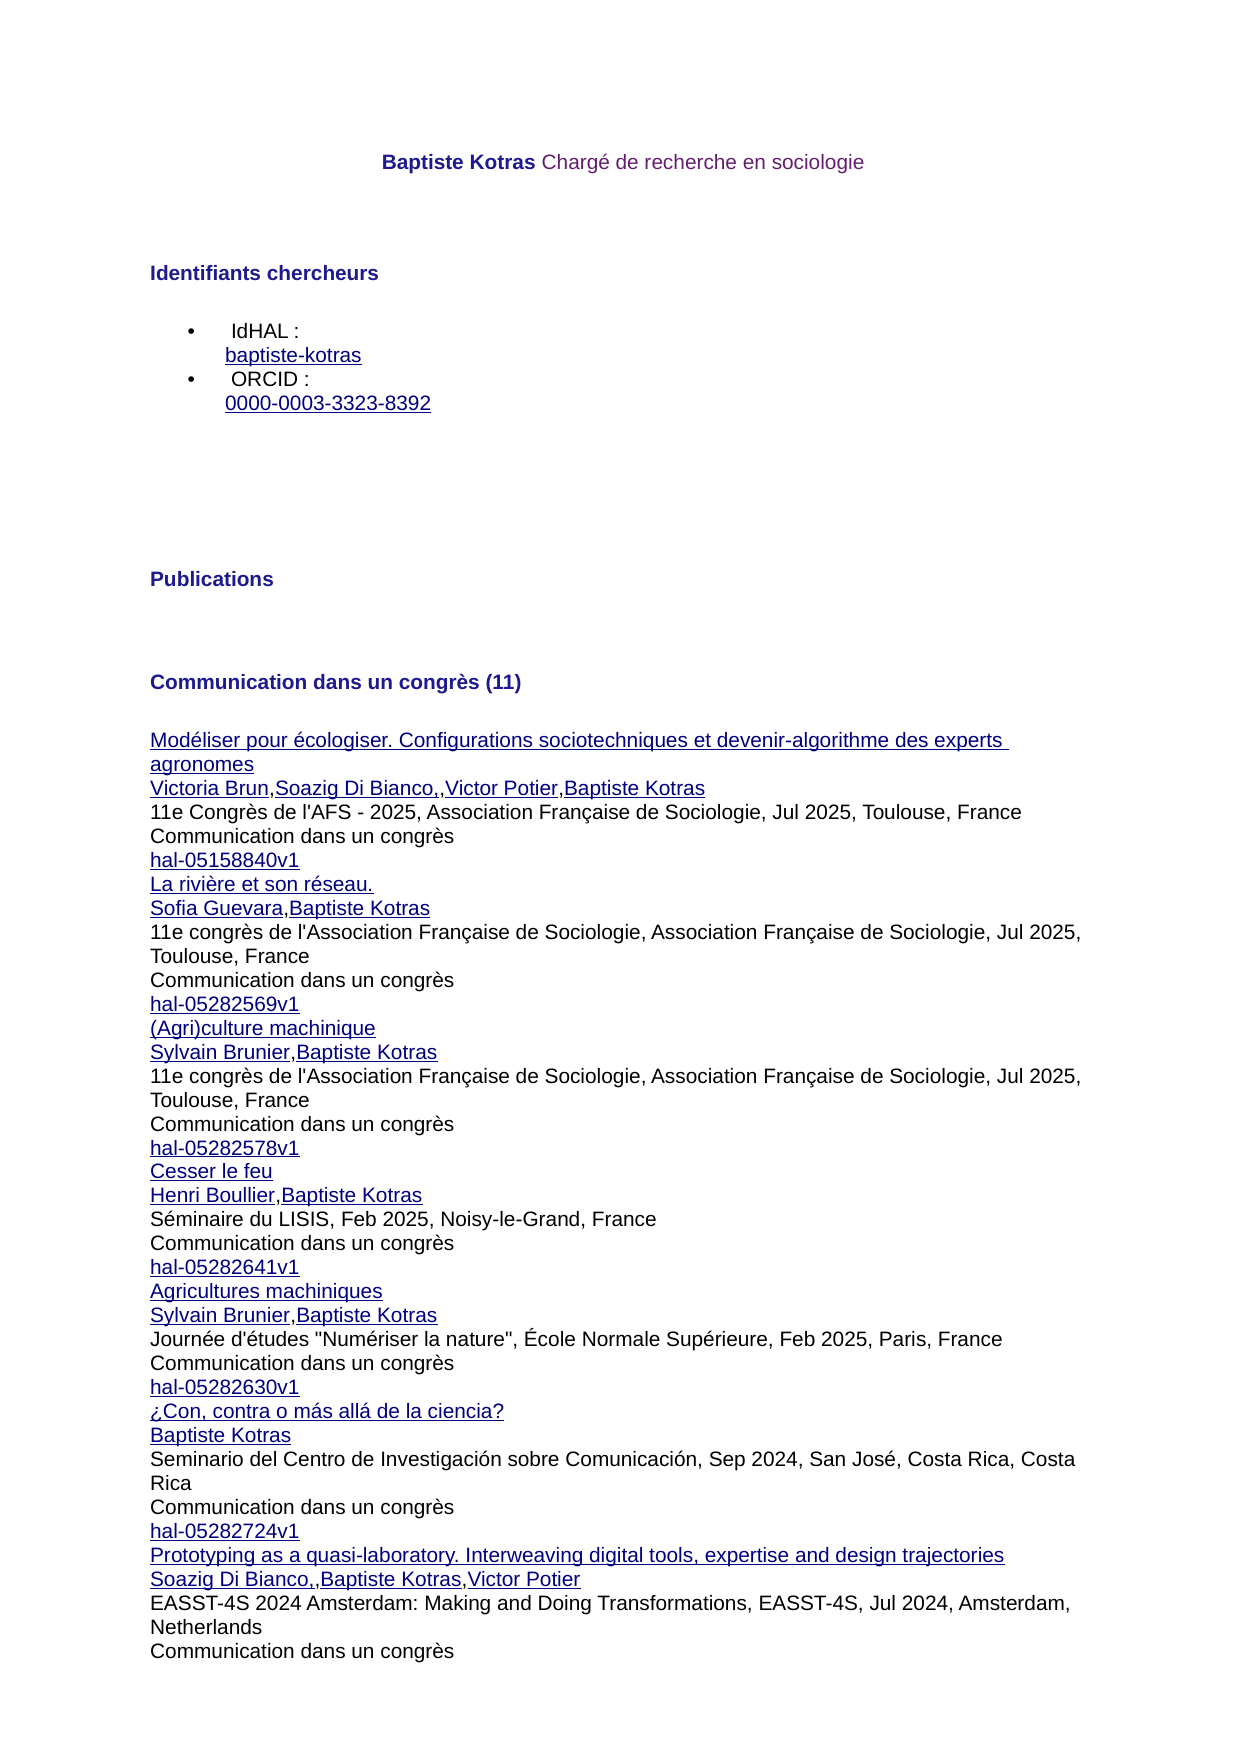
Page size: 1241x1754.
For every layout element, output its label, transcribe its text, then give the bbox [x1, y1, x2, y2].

table_cell La rivière et son réseau. Sofia Guevara,Baptiste Kotras 11e congrès de l'Association Française de Sociologie, Association Française de Sociologie, Jul 2025, Toulouse, France Communication dans un congrès hal-05282569v1 [150, 872, 1090, 1016]
list ORCID : [187, 367, 1090, 391]
subtitle Publications [150, 567, 1090, 591]
list 0000-0003-3323-8392 [187, 391, 1090, 414]
table_cell ¿Con, contra o más allá de la ciencia? Baptiste Kotras Seminario del Centro de Investigación sobre Comunicación, Sep 2024, San José, Costa Rica, Costa Rica Communication dans un congrès hal-05282724v1 [150, 1399, 1090, 1543]
table_cell Agricultures machiniques Sylvain Brunier,Baptiste Kotras Journée d'études "Numériser la nature", École Normale Supérieure, Feb 2025, Paris, France Communication dans un congrès hal-05282630v1 [150, 1279, 1090, 1399]
list IdHAL : [187, 319, 1090, 343]
list baptiste-kotras [187, 343, 1090, 367]
subtitle Communication dans un congrès (11) [150, 670, 1090, 694]
subtitle Identifiants chercheurs [150, 260, 1090, 284]
table_cell Cesser le feu Henri Boullier,Baptiste Kotras Séminaire du LISIS, Feb 2025, Noisy-le-Grand, France Communication dans un congrès hal-05282641v1 [150, 1159, 1090, 1279]
subtitle Baptiste Kotras Chargé de recherche en sociologie [150, 150, 1090, 174]
table_header Modéliser pour écologiser. Configurations sociotechniques et devenir-algorithme des experts agronomes Victoria Brun,Soazig Di Bianco,,Victor Potier,Baptiste Kotras 11e Congrès de l'AFS - 2025, Association Française de Sociologie, Jul 2025, Toulouse, France Communication dans un congrès hal-05158840v1 [150, 728, 1090, 872]
table_cell (Agri)culture machinique Sylvain Brunier,Baptiste Kotras 11e congrès de l'Association Française de Sociologie, Association Française de Sociologie, Jul 2025, Toulouse, France Communication dans un congrès hal-05282578v1 [150, 1016, 1090, 1159]
table_cell Prototyping as a quasi-laboratory. Interweaving digital tools, expertise and design trajectories Soazig Di Bianco,,Baptiste Kotras,Victor Potier EASST-4S 2024 Amsterdam: Making and Doing Transformations, EASST-4S, Jul 2024, Amsterdam, Netherlands Communication dans un congrès [150, 1543, 1090, 1662]
